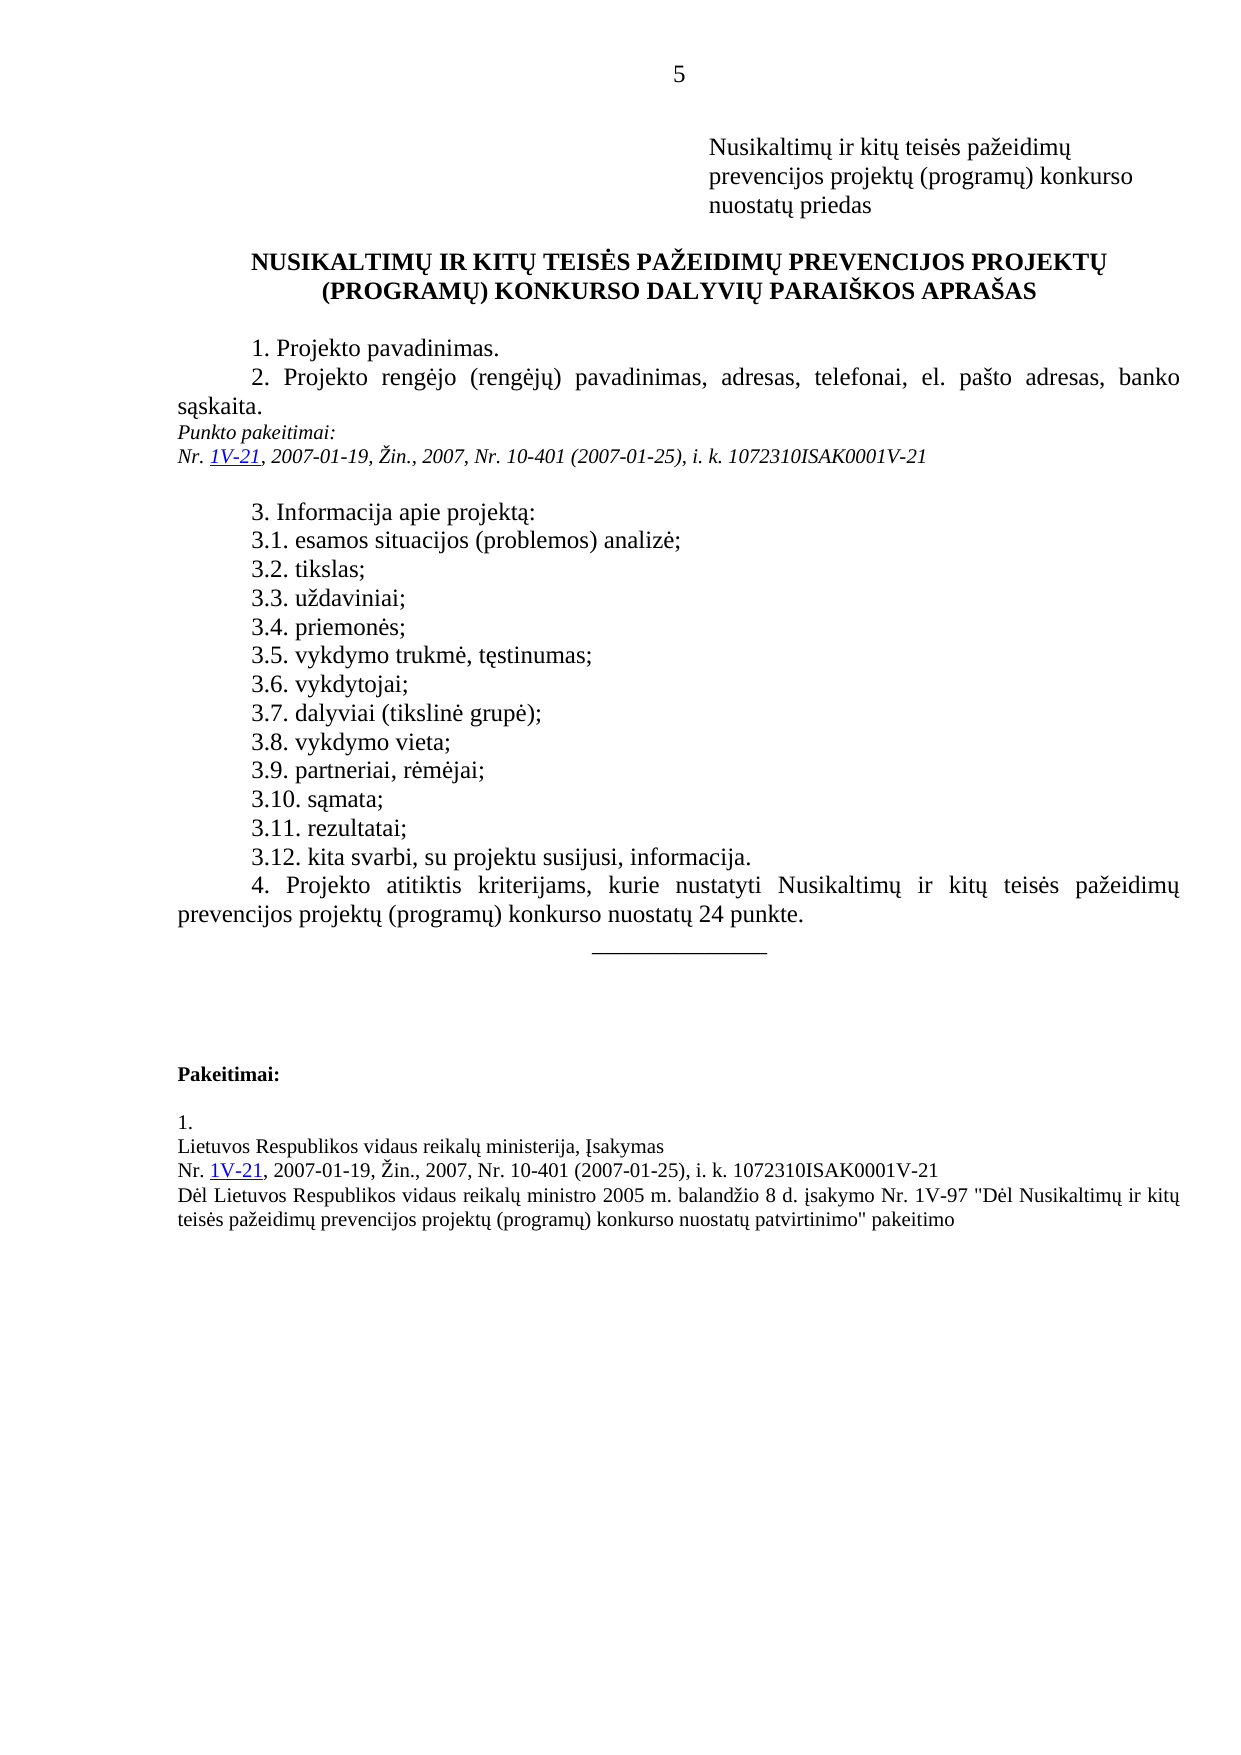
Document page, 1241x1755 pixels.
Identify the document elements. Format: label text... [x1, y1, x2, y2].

text 3.12. kita svarbi, su projektu susijusi, informacija. [177, 842, 1181, 870]
text 3.1. esamos situacijos (problemos) analizė; [177, 525, 1181, 554]
text 4. Projekto atitiktis kriterijams, kurie nustatyti Nusikaltimų ir kitų teisės pažeidimų prevencijos projektų (programų) konkurso nuostatų 24 punkte. [177, 870, 1181, 928]
text 3.10. sąmata; [177, 784, 1181, 813]
text NUSIKALTIMŲ IR KITŲ TEISĖS PAŽEIDIMŲ PREVENCIJOS PROJEKTŲ (PROGRAMŲ) KONKURSO DALYVIŲ PARAIŠKOS APRAŠAS [177, 247, 1181, 305]
text 2. Projekto rengėjo (rengėjų) pavadinimas, adresas, telefonai, el. pašto adresas, banko sąskaita. [177, 362, 1181, 420]
text Nr. 1V-21, 2007-01-19, Žin., 2007, Nr. 10-401 (2007-01-25), i. k. 1072310ISAK0001V-21 [177, 444, 1181, 468]
text Nr. 1V-21, 2007-01-19, Žin., 2007, Nr. 10-401 (2007-01-25), i. k. 1072310ISAK0001V-21 [177, 1158, 1181, 1182]
text nuostatų priedas [177, 190, 1181, 218]
text 3.11. rezultatai; [177, 813, 1181, 842]
text Dėl Lietuvos Respublikos vidaus reikalų ministro 2005 m. balandžio 8 d. įsakymo Nr. 1V-97 "Dėl Nusikaltimų ir kitų teisės pažeidimų prevencijos projektų (programų) konkurso nuostatų patvirtinimo" pakeitimo [177, 1182, 1181, 1231]
text 1. Projekto pavadinimas. [177, 333, 1181, 362]
text prevencijos projektų (programų) konkurso [177, 161, 1181, 190]
text 3.2. tikslas; [177, 554, 1181, 583]
text 3.5. vykdymo trukmė, tęstinumas; [177, 640, 1181, 669]
text 1. [177, 1110, 1181, 1134]
text Nusikaltimų ir kitų teisės pažeidimų [177, 132, 1181, 161]
text 3. Informacija apie projektą: [177, 497, 1181, 525]
text 3.7. dalyviai (tikslinė grupė); [177, 698, 1181, 727]
text Lietuvos Respublikos vidaus reikalų ministerija, Įsakymas [177, 1134, 1181, 1158]
text Punkto pakeitimai: [177, 420, 1181, 444]
text Pakeitimai: [177, 1062, 1181, 1086]
text 3.3. uždaviniai; [177, 583, 1181, 612]
text ______________ [177, 928, 1181, 957]
text 3.9. partneriai, rėmėjai; [177, 755, 1181, 784]
text 3.8. vykdymo vieta; [177, 727, 1181, 755]
text 3.4. priemonės; [177, 612, 1181, 640]
text 3.6. vykdytojai; [177, 669, 1181, 698]
